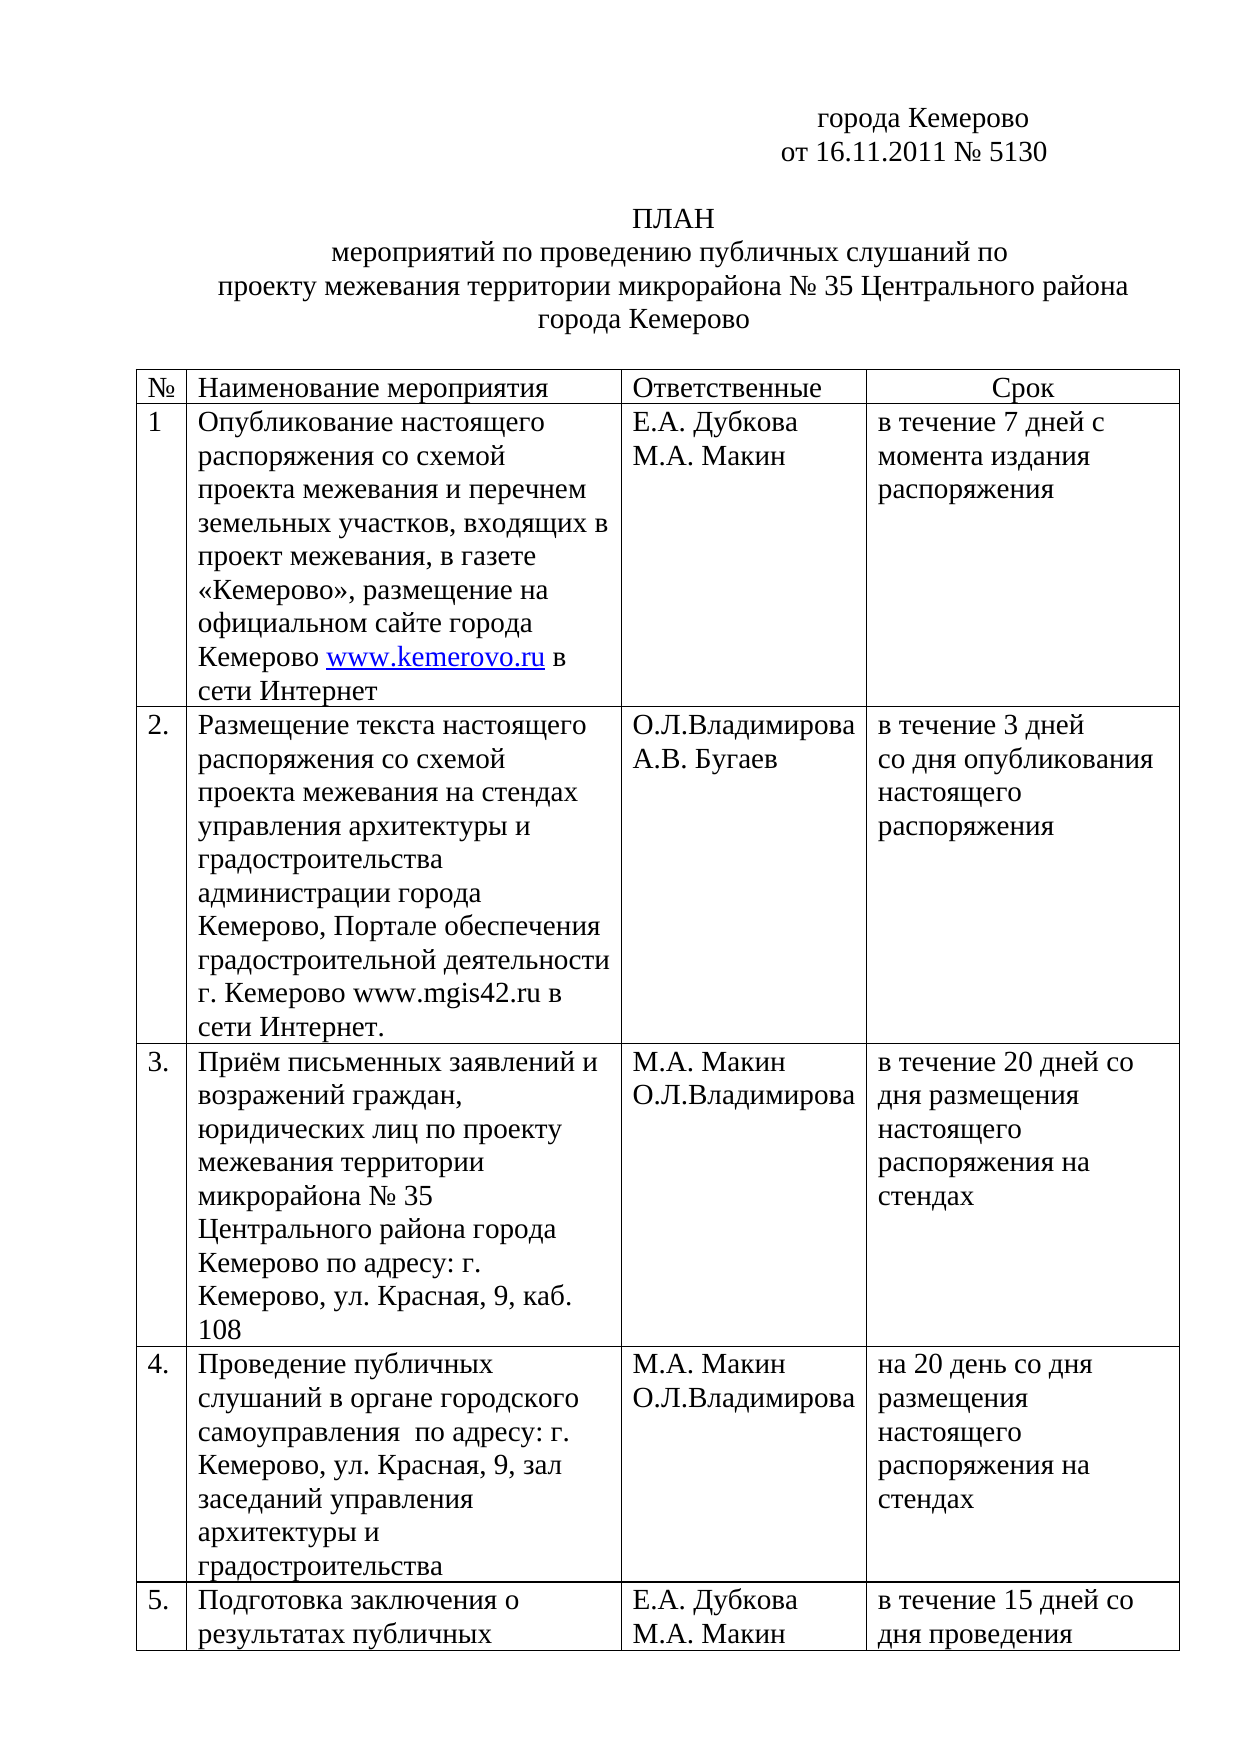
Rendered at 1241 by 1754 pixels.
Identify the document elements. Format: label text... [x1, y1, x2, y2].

table_cell Е.А. Дубкова М.А. Макин [622, 404, 866, 706]
table_cell на 20 день со дня размещения настоящего распоряжения на стендах [867, 1347, 1179, 1581]
table_cell М.А. Макин О.Л.Владимирова [622, 1044, 866, 1346]
table_header Ответственные [622, 370, 866, 403]
table_header Срок [867, 370, 1179, 403]
table_cell в течение 20 дней со дня размещения настоящего распоряжения на стендах [867, 1044, 1179, 1346]
table_cell 2. [137, 707, 186, 1043]
text города Кемерово [664, 100, 1140, 134]
table_cell в течение 7 дней с момента издания распоряжения [867, 404, 1179, 706]
table_cell Приём письменных заявлений и возражений граждан, юридических лиц по проекту межевания территории микрорайона № 35 Центрального района города Кемерово по адресу: г. Кемерово, ул. Красная, 9, каб. 108 [187, 1044, 621, 1346]
table_cell в течение 15 дней со дня проведения [867, 1583, 1179, 1649]
table_header Наименование мероприятия [187, 370, 621, 403]
text мероприятий по проведению публичных слушаний по [148, 234, 1140, 268]
text проекту межевания территории микрорайона № 35 Центрального района города Кемерово [148, 268, 1140, 335]
table_cell Подготовка заключения о результатах публичных [187, 1583, 621, 1649]
table_cell Проведение публичных слушаний в органе городского самоуправления по адресу: г. Кемерово, ул. Красная, 9, зал заседаний управления архитектуры и градостроительства [187, 1347, 621, 1581]
table_cell в течение 3 дней со дня опубликования настоящего распоряжения [867, 707, 1179, 1043]
table_cell О.Л.Владимирова А.В. Бугаев [622, 707, 866, 1043]
text от 16.11.2011 № 5130 [664, 134, 1140, 167]
table_header № [137, 370, 186, 403]
table_cell М.А. Макин О.Л.Владимирова [622, 1347, 866, 1581]
table_cell 5. [137, 1583, 186, 1649]
table_cell 1 [137, 404, 186, 706]
table_cell Опубликование настоящего распоряжения со схемой проекта межевания и перечнем земельных участков, входящих в проект межевания, в газете «Кемерово», размещение на официальном сайте города Кемерово www.kemerovo.ru в сети Интернет [187, 404, 621, 706]
table_cell Е.А. Дубкова М.А. Макин [622, 1583, 866, 1649]
text ПЛАН [148, 201, 1140, 234]
table_cell 3. [137, 1044, 186, 1346]
table_cell 4. [137, 1347, 186, 1581]
table_cell Размещение текста настоящего распоряжения со схемой проекта межевания на стендах управления архитектуры и градостроительства администрации города Кемерово, Портале обеспечения градостроительной деятельности г. Кемерово www.mgis42.ru в сети Интернет. [187, 707, 621, 1043]
